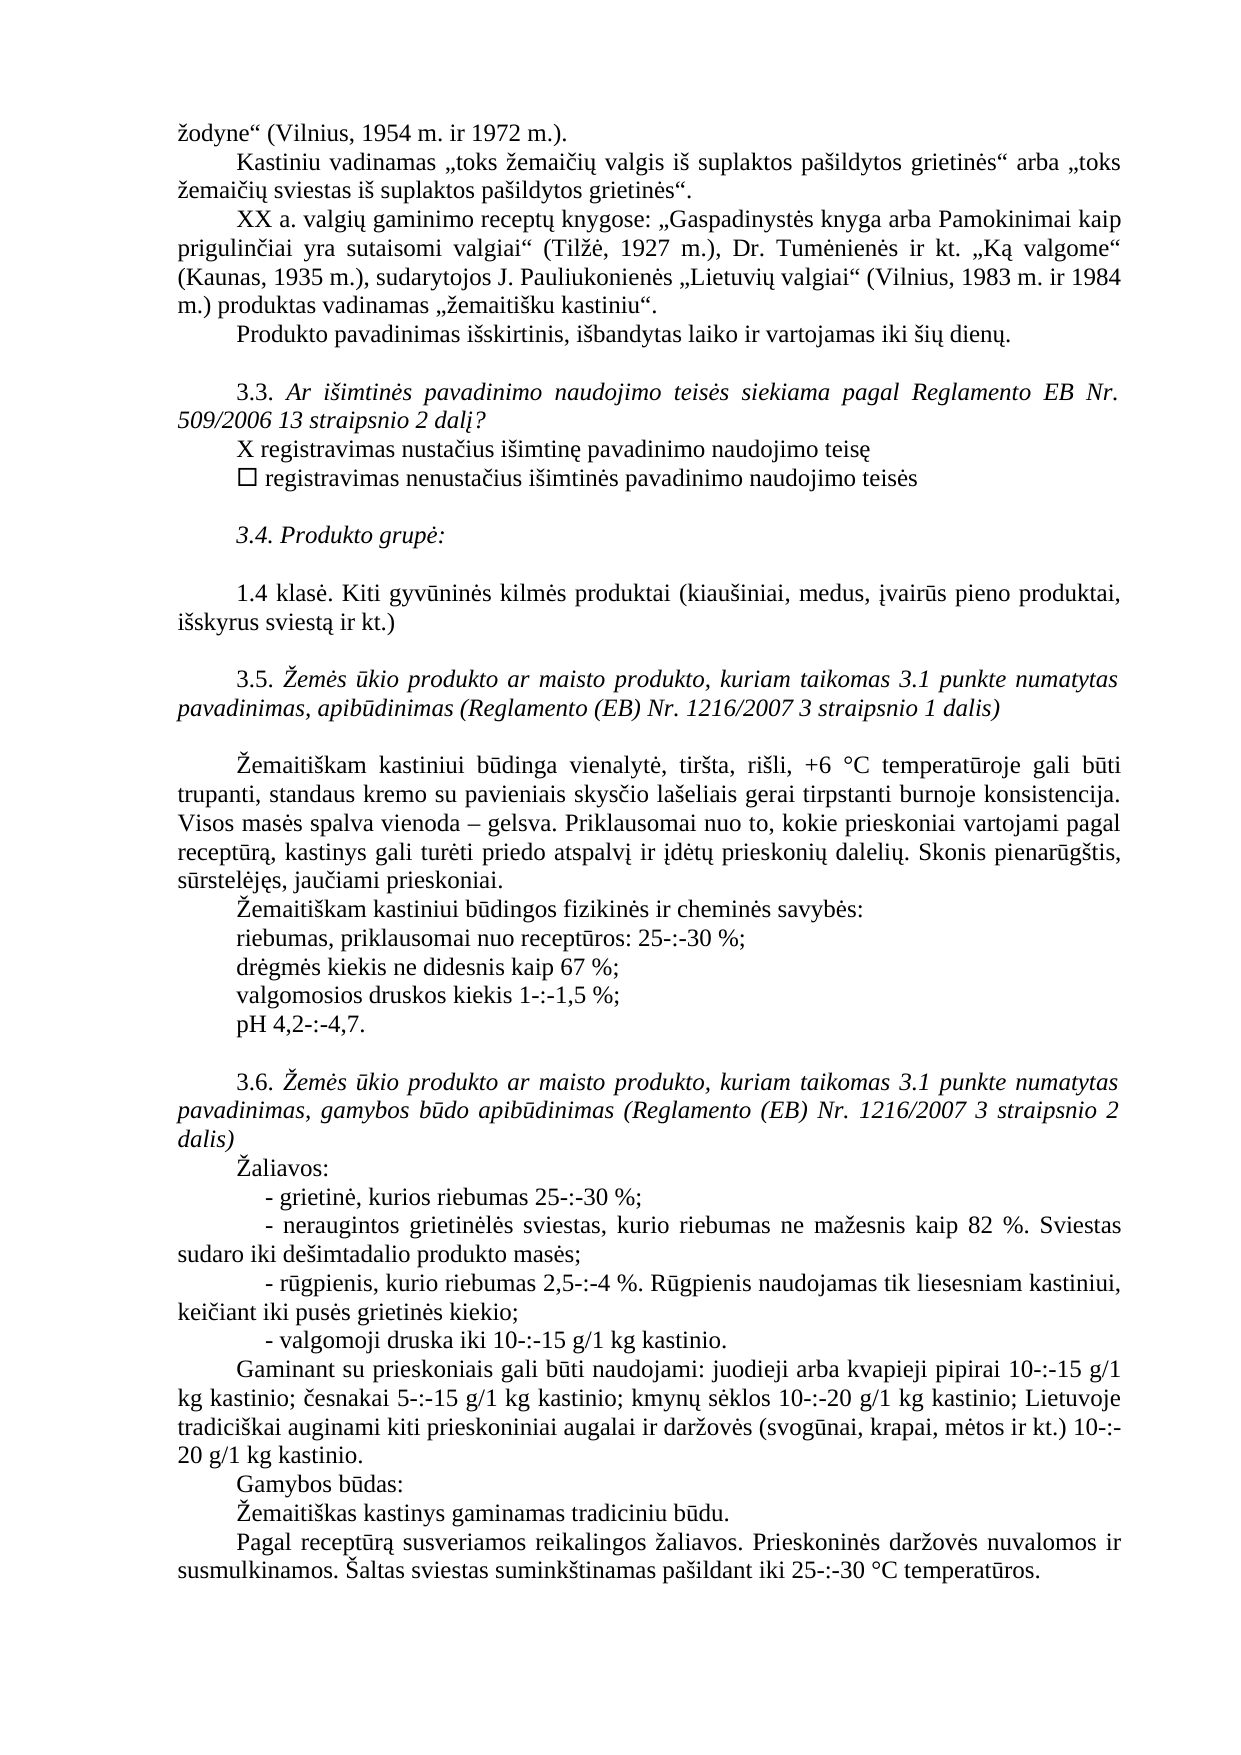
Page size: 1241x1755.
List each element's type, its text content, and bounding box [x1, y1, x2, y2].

text Žemaitiškam kastiniui būdingos fizikinės ir cheminės savybės: [177, 894, 1122, 923]
text drėgmės kiekis ne didesnis kaip 67 %; [177, 952, 1122, 981]
text Žaliavos: [177, 1153, 1122, 1182]
text Gaminant su prieskoniais gali būti naudojami: juodieji arba kvapieji pipirai 10-:-15 g/1 kg kastinio; česnakai 5-:-15 g/1 kg kastinio; kmynų sėklos 10-:-20 g/1 kg kastinio; Lietuvoje tradiciškai auginami kiti prieskoniniai augalai ir daržovės (svogūnai, krapai, mėtos ir kt.) 10-:-20 g/1 kg kastinio. [177, 1354, 1122, 1469]
text Žemaitiškas kastinys gaminamas tradiciniu būdu. [177, 1498, 1122, 1527]
text Produkto pavadinimas išskirtinis, išbandytas laiko ir vartojamas iki šių dienų. [177, 319, 1122, 348]
text Žemaitiškam kastiniui būdinga vienalytė, tiršta, rišli, +6 °C temperatūroje gali būti trupanti, standaus kremo su pavieniais skysčio lašeliais gerai tirpstanti burnoje konsistencija. Visos masės spalva vienoda – gelsva. Priklausomai nuo to, kokie prieskoniai vartojami pagal receptūrą, kastinys gali turėti priedo atspalvį ir įdėtų prieskonių dalelių. Skonis pienarūgštis, sūrstelėjęs, jaučiami prieskoniai. [177, 751, 1122, 894]
text - neraugintos grietinėlės sviestas, kurio riebumas ne mažesnis kaip 82 %. Sviestas sudaro iki dešimtadalio produkto masės; [177, 1211, 1122, 1268]
text XX a. valgių gaminimo receptų knygose: „Gaspadinystės knyga arba Pamokinimai kaip prigulinčiai yra sutaisomi valgiai“ (Tilžė, 1927 m.), Dr. Tumėnienės ir kt. „Ką valgome“ (Kaunas, 1935 m.), sudarytojos J. Pauliukonienės „Lietuvių valgiai“ (Vilnius, 1983 m. ir 1984 m.) produktas vadinamas „žemaitišku kastiniu“. [177, 204, 1122, 319]
text valgomosios druskos kiekis 1-:-1,5 %; [177, 981, 1122, 1009]
text - grietinė, kurios riebumas 25-:-30 %; [177, 1182, 1122, 1211]
text 3.6. Žemės ūkio produkto ar maisto produkto, kuriam taikomas 3.1 punkte numatytas pavadinimas, gamybos būdo apibūdinimas (Reglamento (EB) Nr. 1216/2007 3 straipsnio 2 dalis) [177, 1067, 1122, 1153]
text X registravimas nustačius išimtinę pavadinimo naudojimo teisę [177, 434, 1122, 463]
text - valgomoji druska iki 10-:-15 g/1 kg kastinio. [177, 1326, 1122, 1354]
text riebumas, priklausomai nuo receptūros: 25-:-30 %; [177, 923, 1122, 952]
text 3.5. Žemės ūkio produkto ar maisto produkto, kuriam taikomas 3.1 punkte numatytas pavadinimas, apibūdinimas (Reglamento (EB) Nr. 1216/2007 3 straipsnio 1 dalis) [177, 664, 1122, 722]
text žodyne“ (Vilnius, 1954 m. ir 1972 m.). [177, 118, 1122, 147]
text Pagal receptūrą susveriamos reikalingos žaliavos. Prieskoninės daržovės nuvalomos ir susmulkinamos. Šaltas sviestas suminkštinamas pašildant iki 25-:-30 °C temperatūros. [177, 1527, 1122, 1584]
text Gamybos būdas: [177, 1469, 1122, 1498]
text 1.4 klasė. Kiti gyvūninės kilmės produktai (kiaušiniai, medus, įvairūs pieno produktai, išskyrus sviestą ir kt.) [177, 578, 1122, 636]
text Kastiniu vadinamas „toks žemaičių valgis iš suplaktos pašildytos grietinės“ arba „toks žemaičių sviestas iš suplaktos pašildytos grietinės“. [177, 147, 1122, 204]
text pH 4,2-:-4,7. [177, 1009, 1122, 1038]
text 3.3. Ar išimtinės pavadinimo naudojimo teisės siekiama pagal Reglamento EB Nr. 509/2006 13 straipsnio 2 dalį? [177, 377, 1122, 434]
text 3.4. Produkto grupė: [177, 521, 1122, 549]
text - rūgpienis, kurio riebumas 2,5-:-4 %. Rūgpienis naudojamas tik liesesniam kastiniui, keičiant iki pusės grietinės kiekio; [177, 1268, 1122, 1326]
text [] registravimas nenustačius išimtinės pavadinimo naudojimo teisės [177, 463, 1122, 492]
